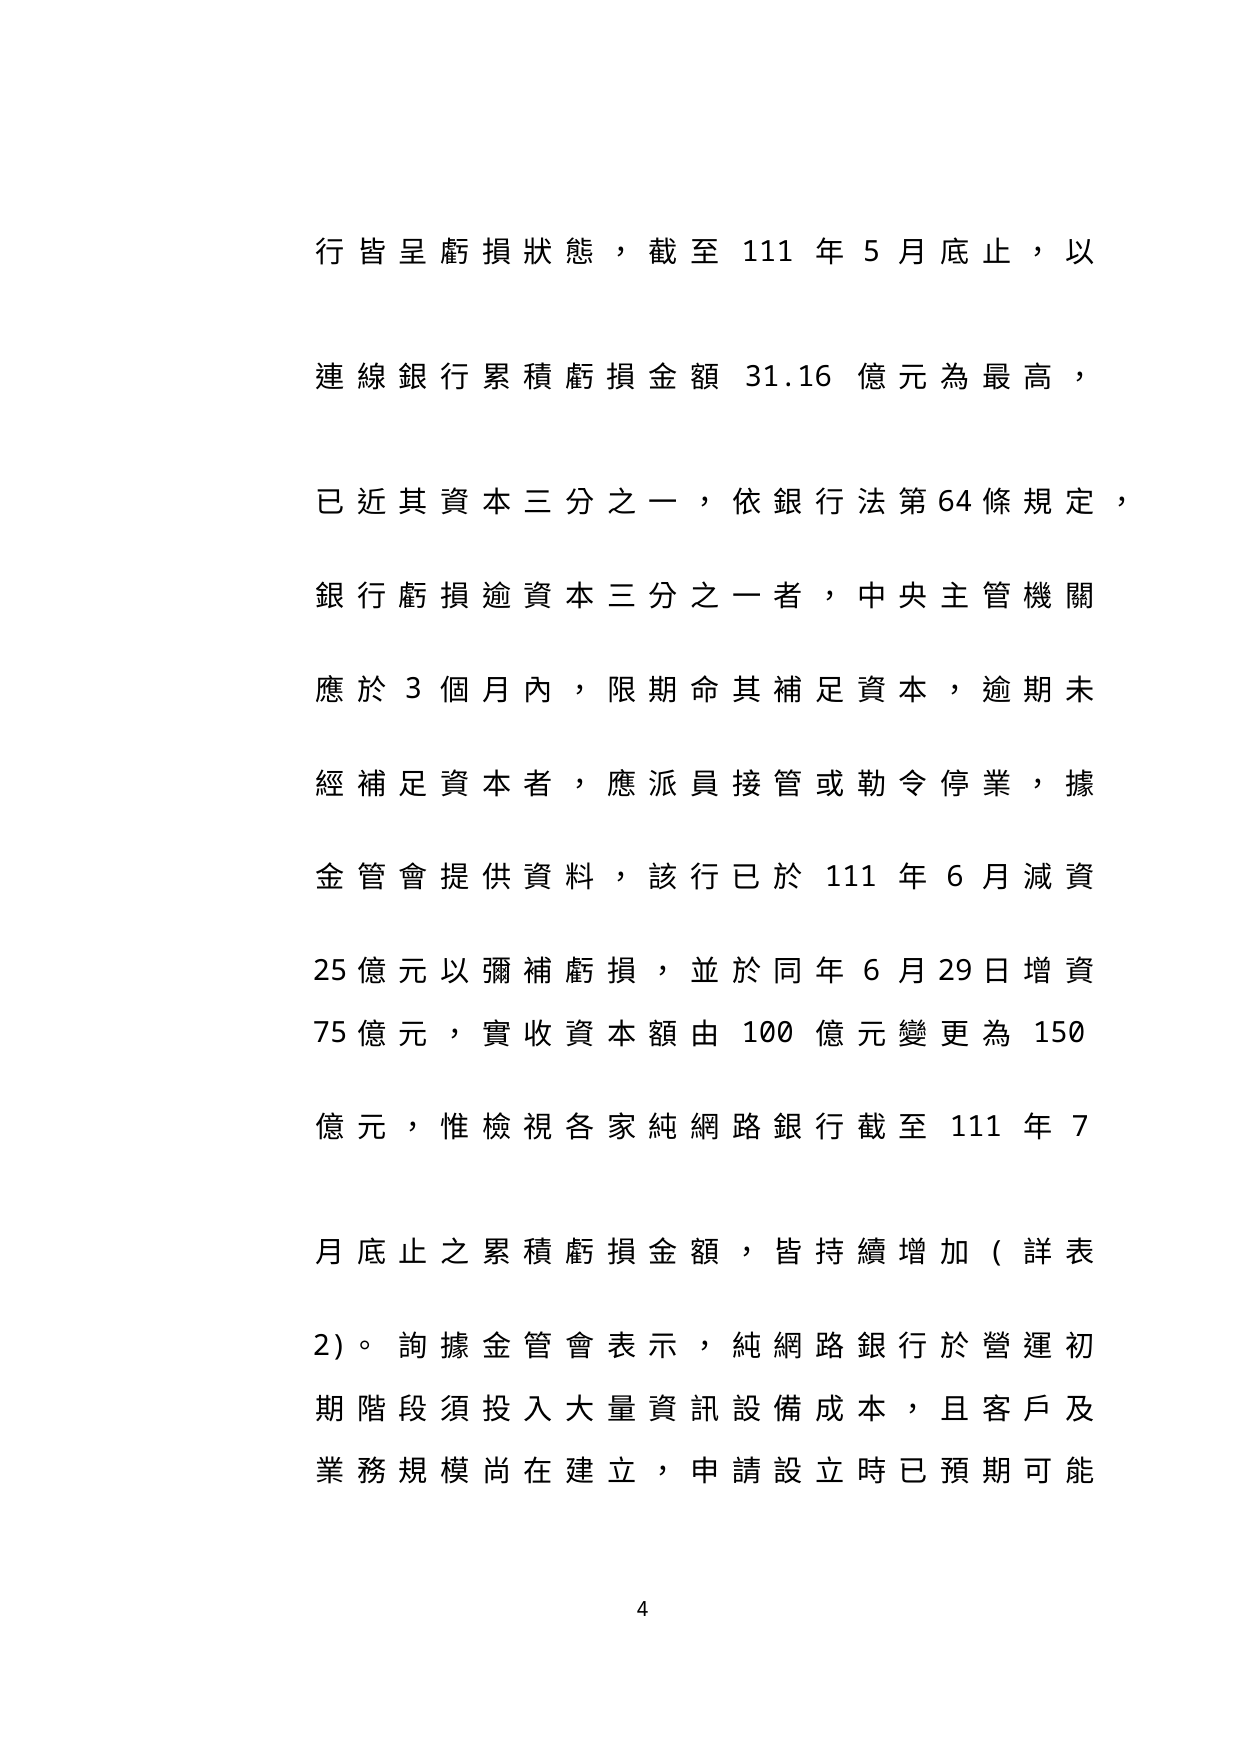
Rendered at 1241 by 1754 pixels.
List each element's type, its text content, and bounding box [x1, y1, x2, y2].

text 檢視3家純網路銀行整體營業概況，迄111年6月底純網路銀行整體開戶數累計為142萬3,635戶，該月底存款餘額(含郵匯轉存款)總計則為634.29億元，各家純網路銀行開戶數皆穩定成長，其中以連線銀行之開戶數及存款餘額(含郵匯轉存款)最高，其分別占整體純網銀86.42%及57.34%(詳表1)；復檢視純網路銀行之財務狀況，3家銀行皆呈虧損狀態，截至111年5月底止，以連線銀行累積虧損金額31.16億元為最高，已近其資本三分之一，依銀行法第64條規定，銀行虧損逾資本三分之一者，中央主管機關應於3個月內，限期命其補足資本，逾期未經補足資本者，應派員接管或勒令停業，據金管會提供資料，該行已於111年6月減資25億元以彌補虧損，並於同年6月29日增資75億元，實收資本額由100億元變更為150億元，惟檢視各家純網路銀行截至111年7月底止之累積虧損金額，皆持續增加(詳表2)。詢據金管會表示，純網路銀行於營運初期階段須投入大量資訊設備成本，且客戶及業務規模尚在建立，申請設立時已預期可能在3至5年後始達損益兩平，爰該會受理純網銀申請設立時，已要求大股東出具財務支援承諾，亦將於日常監理持續關注其財務狀況。 [272, 177, 1101, 1490]
